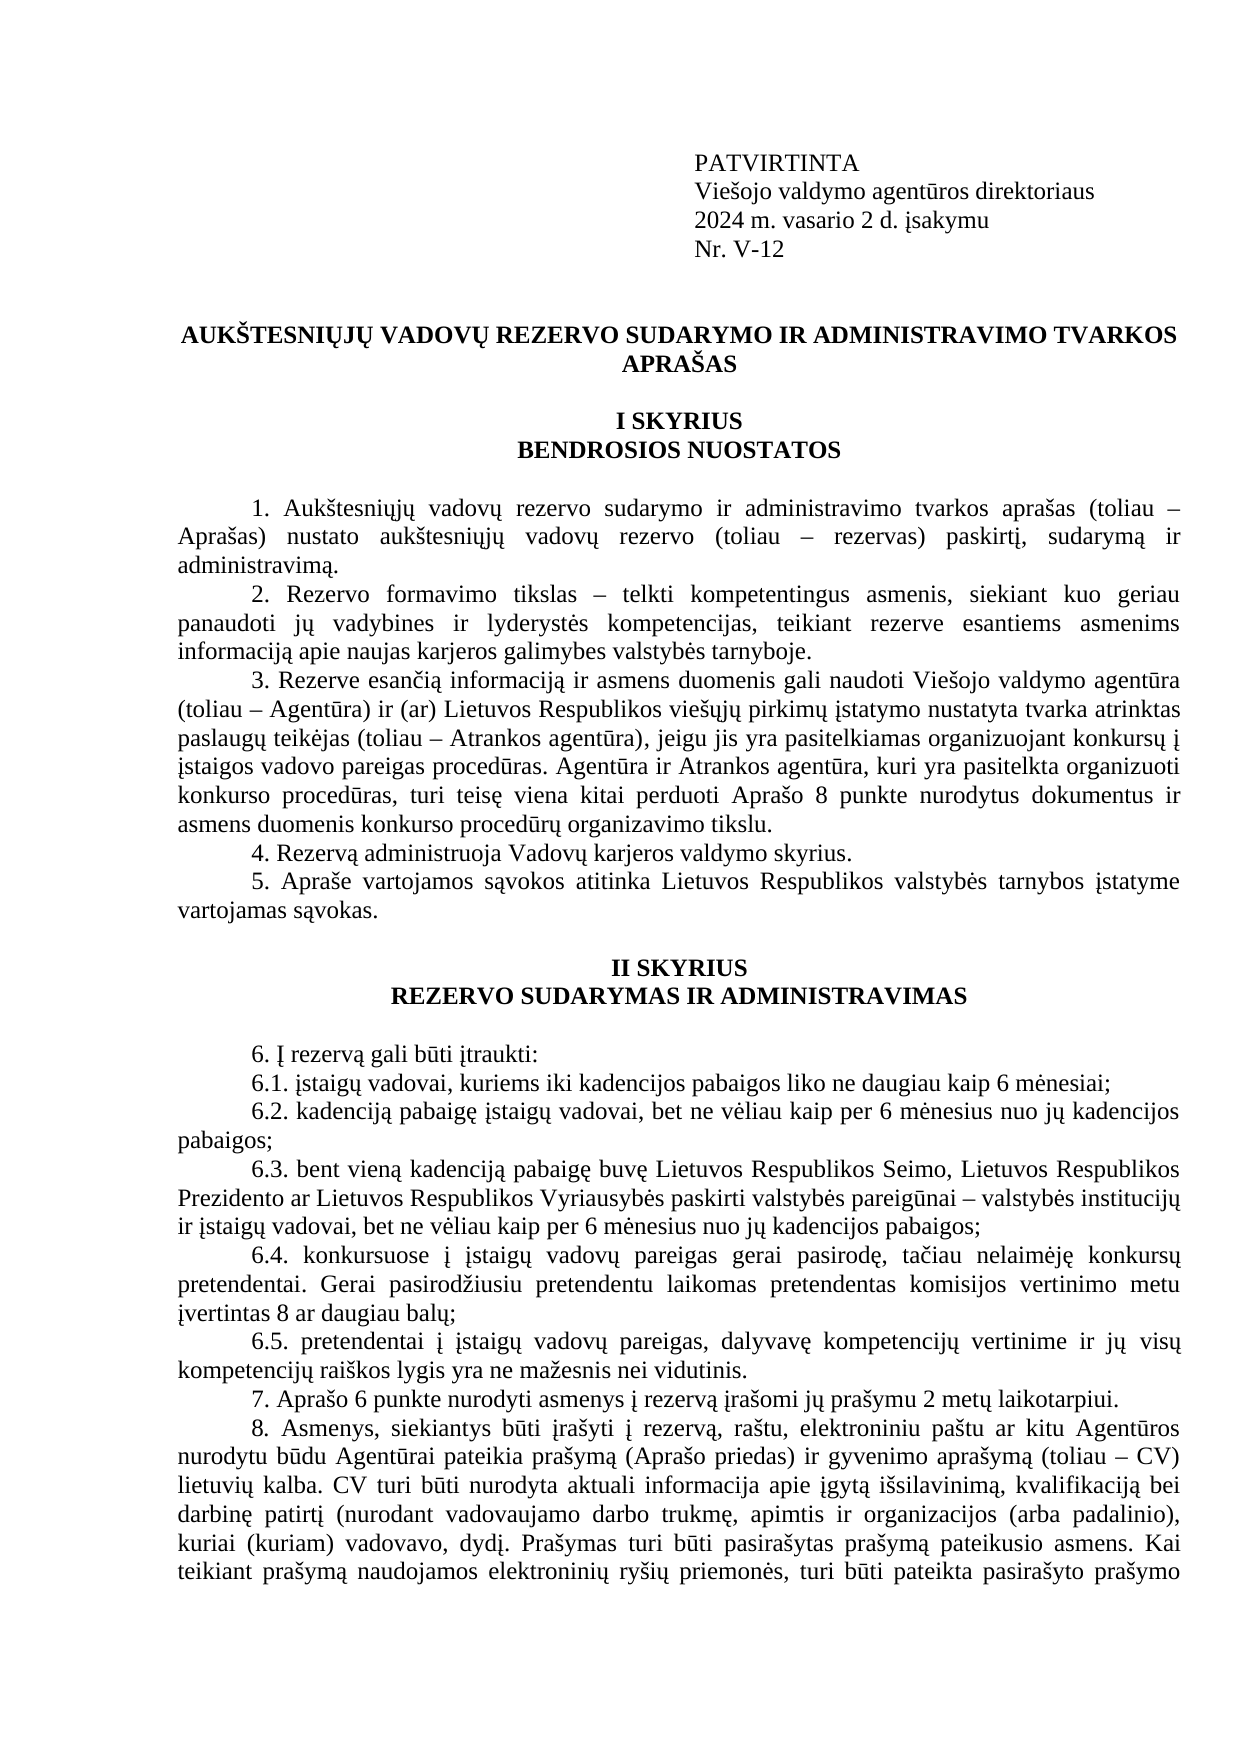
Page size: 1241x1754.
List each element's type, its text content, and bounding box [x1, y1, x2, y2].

text 6.1. įstaigų vadovai, kuriems iki kadencijos pabaigos liko ne daugiau kaip 6 mėnesiai; [177, 1068, 1181, 1096]
text BENDROSIOS NUOSTATOS [177, 435, 1181, 464]
text 8. Asmenys, siekiantys būti įrašyti į rezervą, raštu, elektroniniu paštu ar kitu Agentūros nurodytu būdu Agentūrai pateikia prašymą (Aprašo priedas) ir gyvenimo aprašymą (toliau – CV) lietuvių kalba. CV turi būti nurodyta aktuali informacija apie įgytą išsilavinimą, kvalifikaciją bei darbinę patirtį (nurodant vadovaujamo darbo trukmę, apimtis ir organizacijos (arba padalinio), kuriai (kuriam) vadovavo, dydį. Prašymas turi būti pasirašytas prašymą pateikusio asmens. Kai teikiant prašymą naudojamos elektroninių ryšių priemonės, turi būti pateikta pasirašyto prašymo [177, 1413, 1181, 1585]
text 6. Į rezervą gali būti įtraukti: [177, 1039, 1181, 1068]
text 6.3. bent vieną kadenciją pabaigę buvę Lietuvos Respublikos Seimo, Lietuvos Respublikos Prezidento ar Lietuvos Respublikos Vyriausybės paskirti valstybės pareigūnai – valstybės institucijų ir įstaigų vadovai, bet ne vėliau kaip per 6 mėnesius nuo jų kadencijos pabaigos; [177, 1154, 1181, 1240]
text Nr. V-12 [177, 234, 1181, 263]
text AUKŠTESNIŲJŲ VADOVŲ REZERVO SUDARYMO IR ADMINISTRAVIMO TVARKOS APRAŠAS [177, 320, 1181, 378]
text 2. Rezervo formavimo tikslas – telkti kompetentingus asmenis, siekiant kuo geriau panaudoti jų vadybines ir lyderystės kompetencijas, teikiant rezerve esantiems asmenims informaciją apie naujas karjeros galimybes valstybės tarnyboje. [177, 579, 1181, 665]
text 3. Rezerve esančią informaciją ir asmens duomenis gali naudoti Viešojo valdymo agentūra (toliau – Agentūra) ir (ar) Lietuvos Respublikos viešųjų pirkimų įstatymo nustatyta tvarka atrinktas paslaugų teikėjas (toliau – Atrankos agentūra), jeigu jis yra pasitelkiamas organizuojant konkursų į įstaigos vadovo pareigas procedūras. Agentūra ir Atrankos agentūra, kuri yra pasitelkta organizuoti konkurso procedūras, turi teisę viena kitai perduoti Aprašo 8 punkte nurodytus dokumentus ir asmens duomenis konkurso procedūrų organizavimo tikslu. [177, 665, 1181, 838]
text 1. Aukštesniųjų vadovų rezervo sudarymo ir administravimo tvarkos aprašas (toliau – Aprašas) nustato aukštesniųjų vadovų rezervo (toliau – rezervas) paskirtį, sudarymą ir administravimą. [177, 493, 1181, 579]
text 7. Aprašo 6 punkte nurodyti asmenys į rezervą įrašomi jų prašymu 2 metų laikotarpiui. [177, 1384, 1181, 1413]
text REZERVO SUDARYMAS IR ADMINISTRAVIMAS [177, 981, 1181, 1010]
text 6.4. konkursuose į įstaigų vadovų pareigas gerai pasirodę, tačiau nelaimėję konkursų pretendentai. Gerai pasirodžiusiu pretendentu laikomas pretendentas komisijos vertinimo metu įvertintas 8 ar daugiau balų; [177, 1240, 1181, 1326]
text I SKYRIUS [177, 406, 1181, 435]
text 2024 m. vasario 2 d. įsakymu [177, 205, 1181, 234]
text PATVIRTINTA [177, 148, 1181, 176]
text 5. Apraše vartojamos sąvokos atitinka Lietuvos Respublikos valstybės tarnybos įstatyme vartojamas sąvokas. [177, 866, 1181, 924]
text 6.5. pretendentai į įstaigų vadovų pareigas, dalyvavę kompetencijų vertinime ir jų visų kompetencijų raiškos lygis yra ne mažesnis nei vidutinis. [177, 1326, 1181, 1384]
text 4. Rezervą administruoja Vadovų karjeros valdymo skyrius. [177, 838, 1181, 866]
text II SKYRIUS [177, 953, 1181, 981]
text 6.2. kadenciją pabaigę įstaigų vadovai, bet ne vėliau kaip per 6 mėnesius nuo jų kadencijos pabaigos; [177, 1096, 1181, 1154]
text Viešojo valdymo agentūros direktoriaus [177, 176, 1181, 205]
